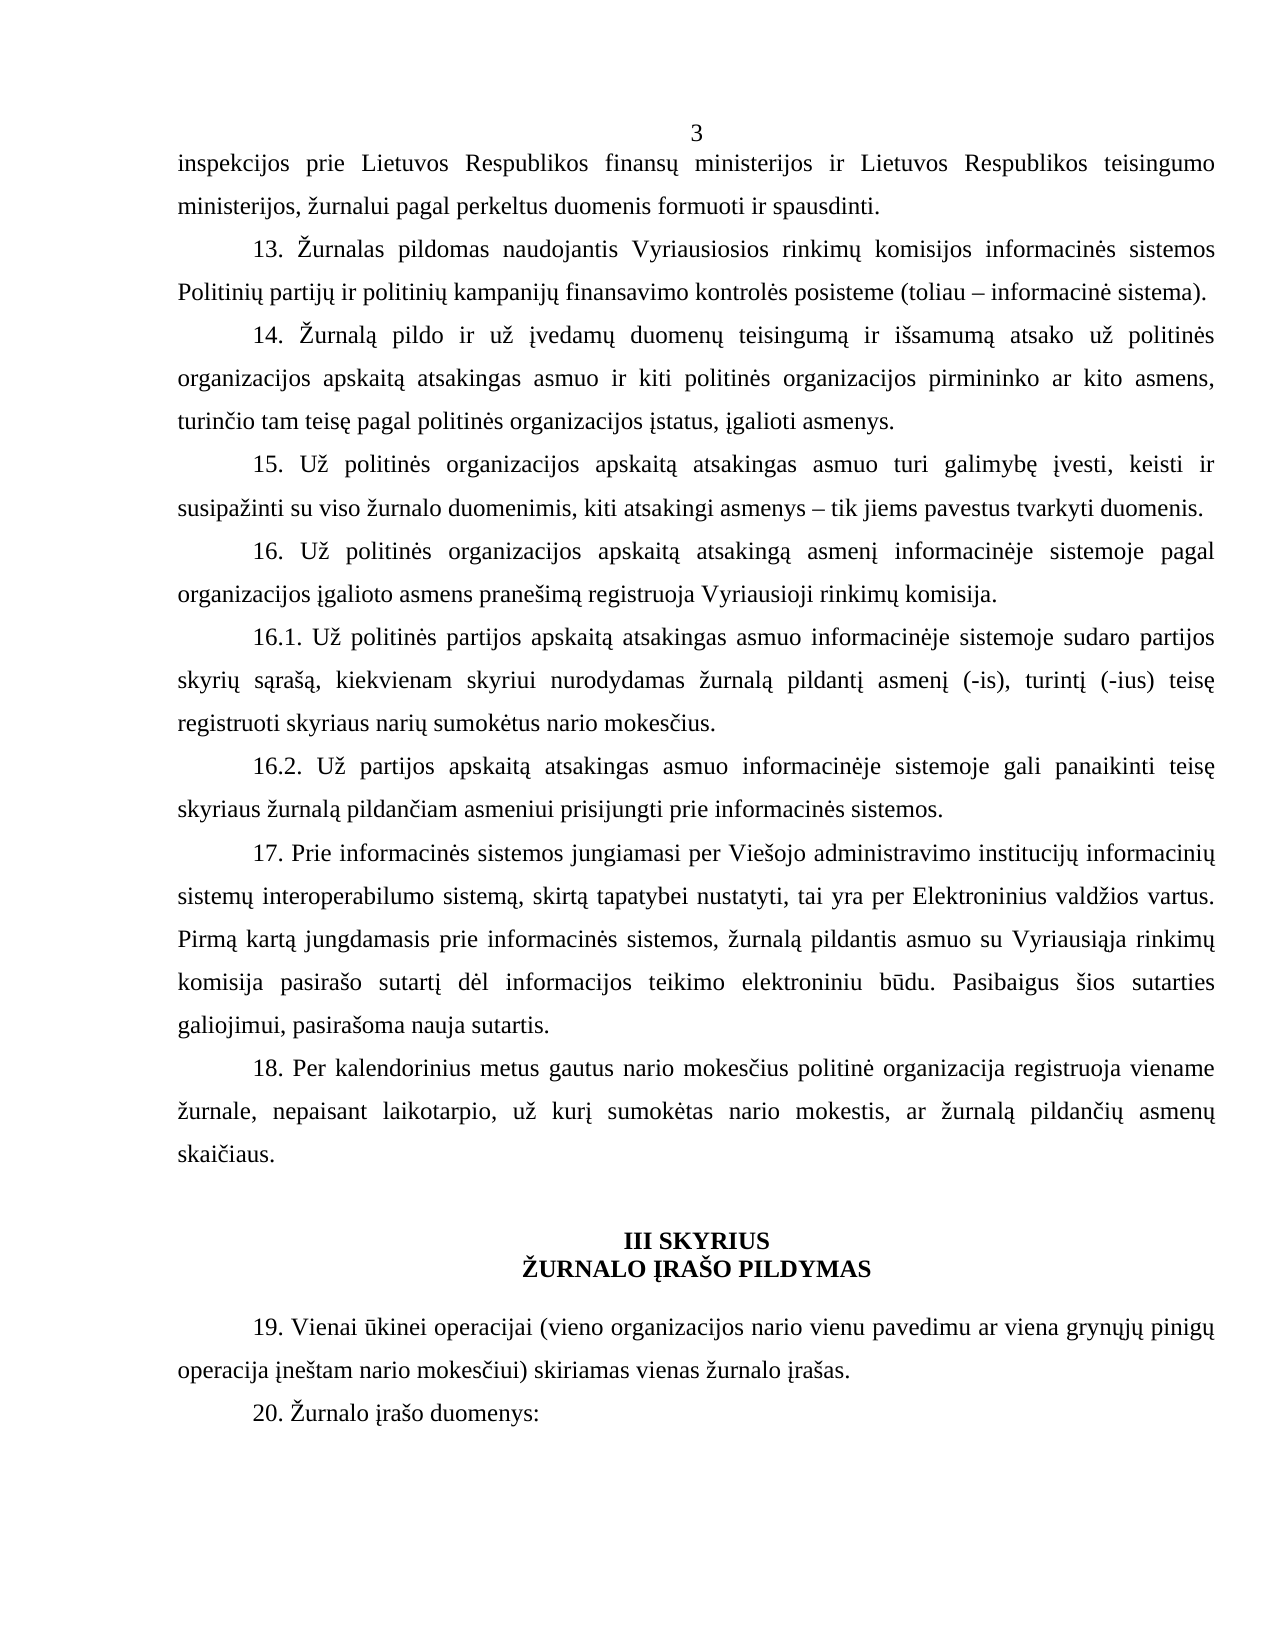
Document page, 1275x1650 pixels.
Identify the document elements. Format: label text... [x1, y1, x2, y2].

text 16. Už politinės organizacijos apskaitą atsakingą asmenį informacinėje sistemoje pagal organizacijos įgalioto asmens pranešimą registruoja Vyriausioji rinkimų komisija. [177, 536, 1216, 608]
text ŽURNALO ĮRAŠO PILDYMAS [177, 1254, 1216, 1283]
text 19. Vienai ūkinei operacijai (vieno organizacijos nario vienu pavedimu ar viena grynųjų pinigų operacija įneštam nario mokesčiui) skiriamas vienas žurnalo įrašas. [177, 1312, 1216, 1384]
text 13. Žurnalas pildomas naudojantis Vyriausiosios rinkimų komisijos informacinės sistemos Politinių partijų ir politinių kampanijų finansavimo kontrolės posisteme (toliau – informacinė sistema). [177, 234, 1216, 306]
text III SKYRIUS [177, 1226, 1216, 1254]
text 16.2. Už partijos apskaitą atsakingas asmuo informacinėje sistemoje gali panaikinti teisę skyriaus žurnalą pildančiam asmeniui prisijungti prie informacinės sistemos. [177, 751, 1216, 823]
text 16.1. Už politinės partijos apskaitą atsakingas asmuo informacinėje sistemoje sudaro partijos skyrių sąrašą, kiekvienam skyriui nurodydamas žurnalą pildantį asmenį (-is), turintį (-ius) teisę registruoti skyriaus narių sumokėtus nario mokesčius. [177, 622, 1216, 737]
text 15. Už politinės organizacijos apskaitą atsakingas asmuo turi galimybę įvesti, keisti ir susipažinti su viso žurnalo duomenimis, kiti atsakingi asmenys – tik jiems pavestus tvarkyti duomenis. [177, 449, 1216, 521]
text inspekcijos prie Lietuvos Respublikos finansų ministerijos ir Lietuvos Respublikos teisingumo ministerijos, žurnalui pagal perkeltus duomenis formuoti ir spausdinti. [177, 148, 1216, 219]
text 14. Žurnalą pildo ir už įvedamų duomenų teisingumą ir išsamumą atsako už politinės organizacijos apskaitą atsakingas asmuo ir kiti politinės organizacijos pirmininko ar kito asmens, turinčio tam teisę pagal politinės organizacijos įstatus, įgalioti asmenys. [177, 320, 1216, 435]
text 20. Žurnalo įrašo duomenys: [177, 1398, 1216, 1427]
text 18. Per kalendorinius metus gautus nario mokesčius politinė organizacija registruoja viename žurnale, nepaisant laikotarpio, už kurį sumokėtas nario mokestis, ar žurnalą pildančių asmenų skaičiaus. [177, 1053, 1216, 1168]
text 17. Prie informacinės sistemos jungiamasi per Viešojo administravimo institucijų informacinių sistemų interoperabilumo sistemą, skirtą tapatybei nustatyti, tai yra per Elektroninius valdžios vartus. Pirmą kartą jungdamasis prie informacinės sistemos, žurnalą pildantis asmuo su Vyriausiąja rinkimų komisija pasirašo sutartį dėl informacijos teikimo elektroniniu būdu. Pasibaigus šios sutarties galiojimui, pasirašoma nauja sutartis. [177, 838, 1216, 1039]
